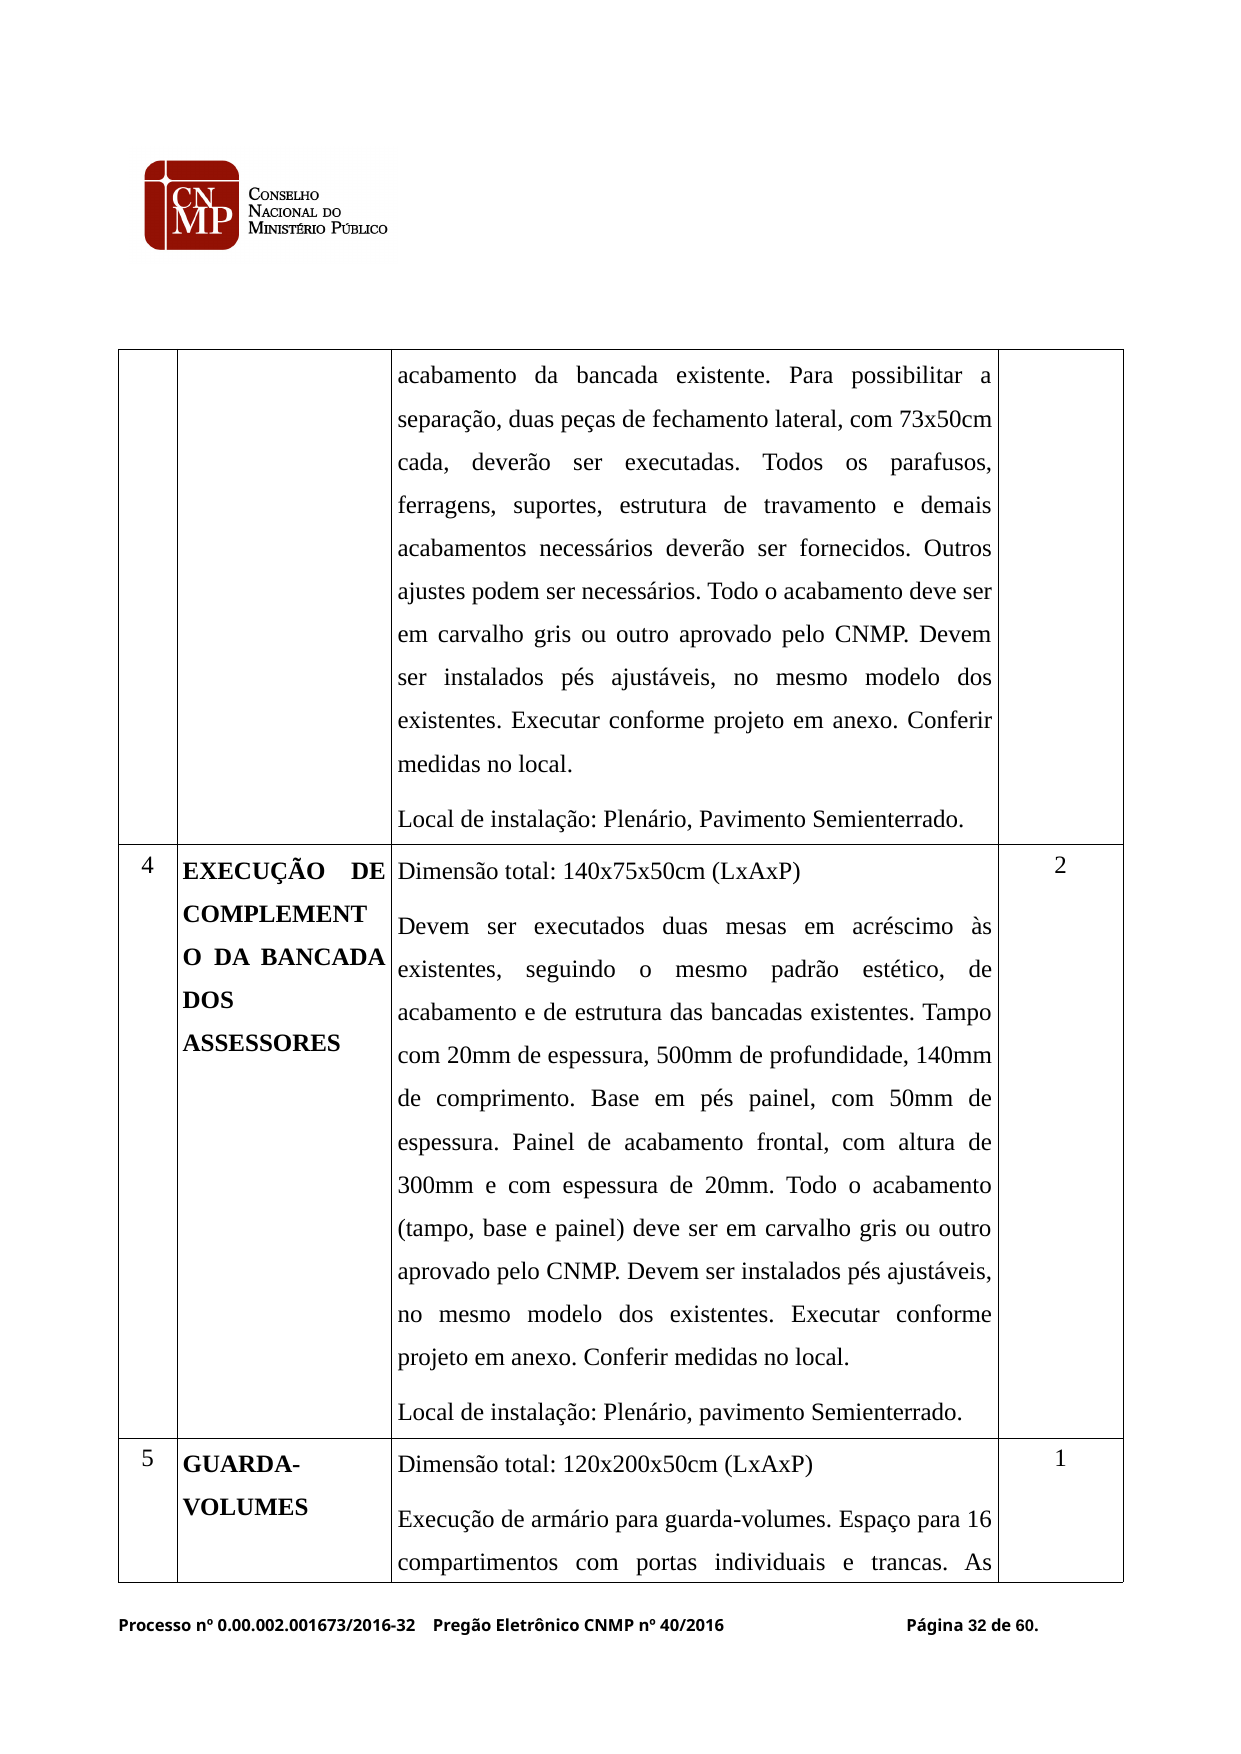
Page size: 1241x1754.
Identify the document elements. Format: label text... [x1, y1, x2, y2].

table_cell [178, 350, 391, 844]
table_cell 4 [119, 845, 177, 1438]
table_cell [119, 350, 177, 844]
table_cell [999, 350, 1123, 844]
table_cell GUARDA-VOLUMES [178, 1439, 391, 1582]
table_cell EXECUÇÃO DE COMPLEMENTO DA BANCADA DOS ASSESSORES [178, 845, 391, 1438]
table_cell Dimensão total: 140x75x50cm (LxAxP) Devem ser executados duas mesas em acréscimo às existentes, seguindo o mesmo padrão estético, de acabamento e de estrutura das bancadas existentes. Tampo com 20mm de espessura, 500mm de profundidade, 140mm de comprimento. Base em pés painel, com 50mm de espessura. Painel de acabamento frontal, com altura de 300mm e com espessura de 20mm. Todo o acabamento (tampo, base e painel) deve ser em carvalho gris ou outro aprovado pelo CNMP. Devem ser instalados pés ajustáveis, no mesmo modelo dos existentes. Executar conforme projeto em anexo. Conferir medidas no local. Local de instalação: Plenário, pavimento Semienterrado. [392, 845, 998, 1438]
table_cell 1 [999, 1439, 1123, 1582]
table_cell acabamento da bancada existente. Para possibilitar a separação, duas peças de fechamento lateral, com 73x50cm cada, deverão ser executadas. Todos os parafusos, ferragens, suportes, estrutura de travamento e demais acabamentos necessários deverão ser fornecidos. Outros ajustes podem ser necessários. Todo o acabamento deve ser em carvalho gris ou outro aprovado pelo CNMP. Devem ser instalados pés ajustáveis, no mesmo modelo dos existentes. Executar conforme projeto em anexo. Conferir medidas no local. Local de instalação: Plenário, Pavimento Semienterrado. [392, 350, 998, 844]
table_cell 2 [999, 845, 1123, 1438]
picture [128, 146, 398, 264]
table_cell 5 [119, 1439, 177, 1582]
table_cell Dimensão total: 120x200x50cm (LxAxP) Execução de armário para guarda-volumes. Espaço para 16 compartimentos com portas individuais e trancas. As [392, 1439, 998, 1582]
